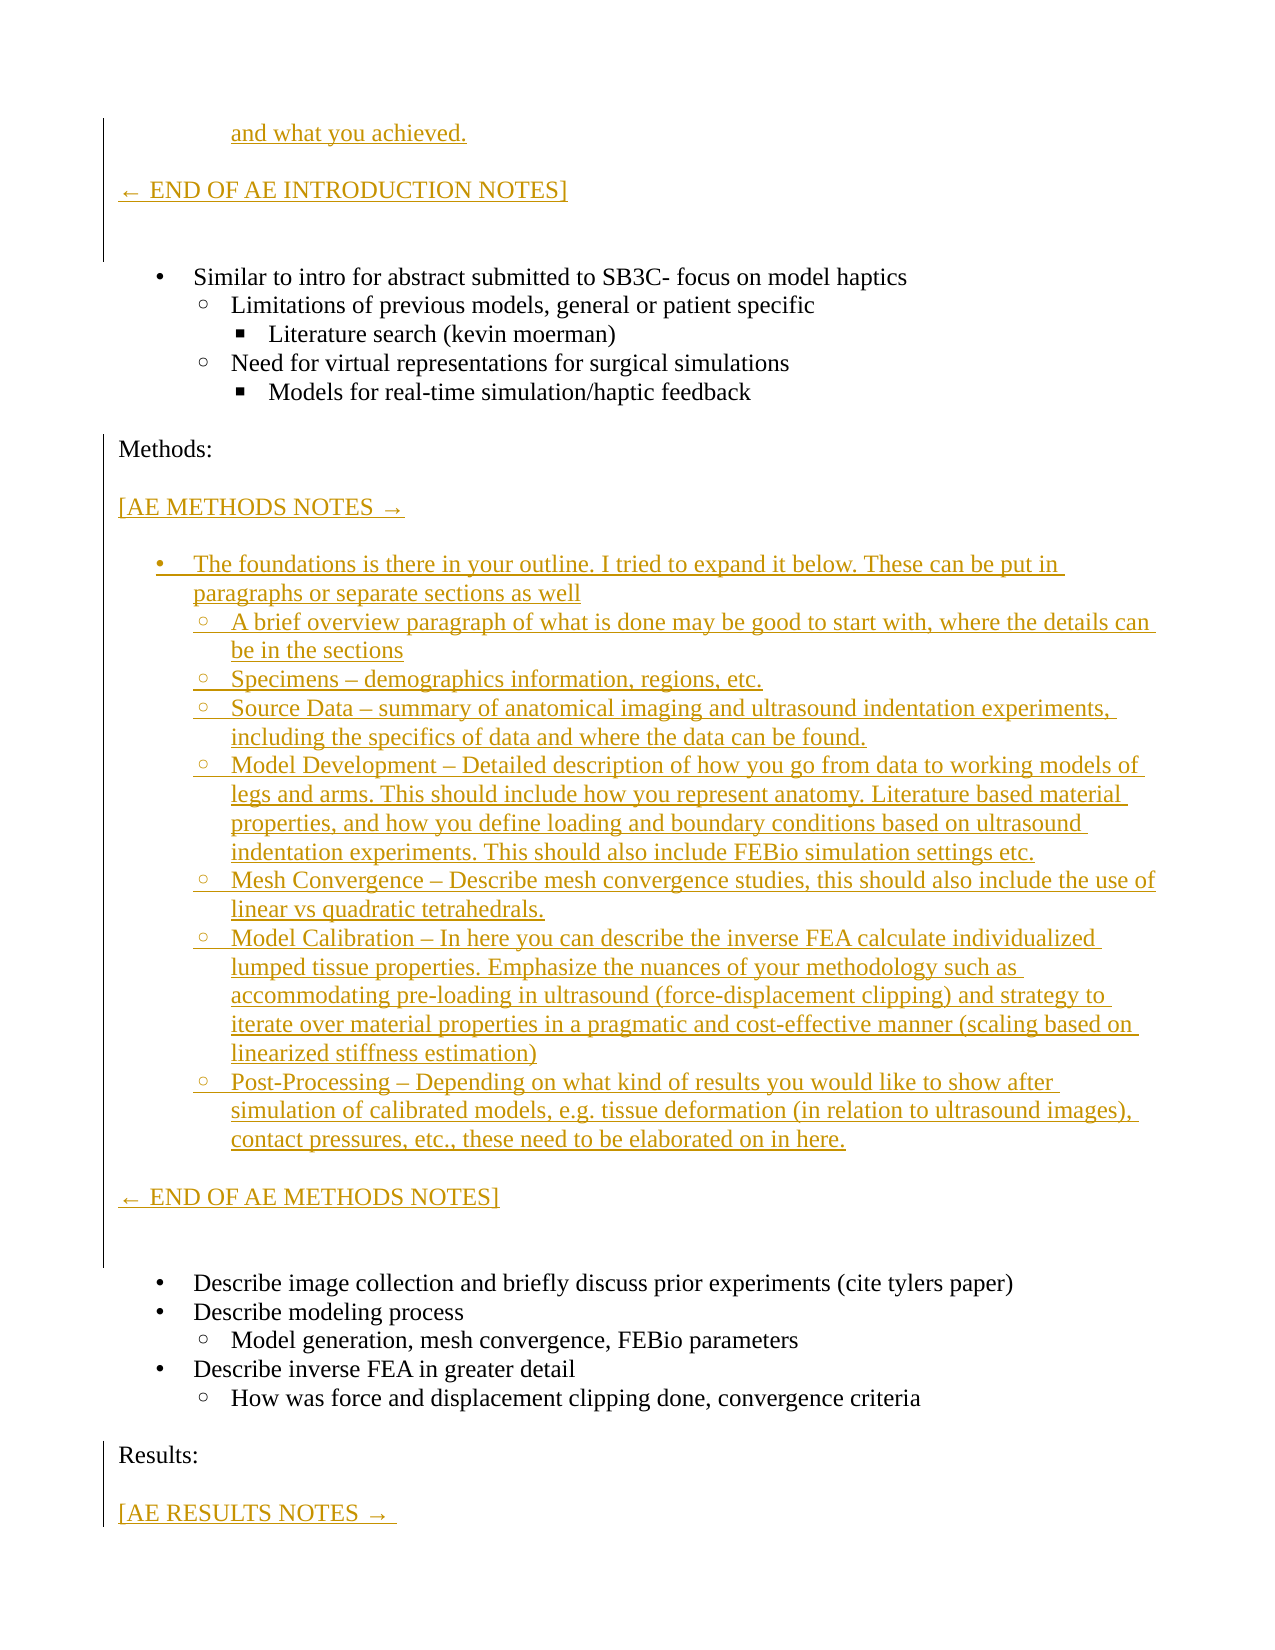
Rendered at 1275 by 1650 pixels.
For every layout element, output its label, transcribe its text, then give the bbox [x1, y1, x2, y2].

text ← END OF AE METHODS NOTES] [118, 1182, 1157, 1211]
list Need for virtual representations for surgical simulations [193, 348, 1157, 377]
list Describe modeling process [156, 1297, 1157, 1326]
list Model Development – Detailed description of how you go from data to working models of legs and arms. This should include how you represent anatomy. Literature based material properties, and how you define loading and boundary conditions based on ultrasound indentation experiments. This should also include FEBio simulation settings etc. [193, 751, 1157, 866]
list Source Data – summary of anatomical imaging and ultrasound indentation experiments, including the specifics of data and where the data can be found. [193, 693, 1157, 751]
text ← END OF AE INTRODUCTION NOTES] [118, 176, 1157, 204]
text Methods: [118, 434, 1157, 463]
list Similar to intro for abstract submitted to SB3C- focus on model haptics [156, 262, 1157, 291]
list How was force and displacement clipping done, convergence criteria [193, 1383, 1157, 1412]
list Limitations of previous models, general or patient specific [193, 291, 1157, 319]
list Literature search (kevin moerman) [231, 319, 1157, 348]
list Describe image collection and briefly discuss prior experiments (cite tylers paper) [156, 1268, 1157, 1297]
list Model Calibration – In here you can describe the inverse FEA calculate individualized lumped tissue properties. Emphasize the nuances of your methodology such as accommodating pre-loading in ultrasound (force-displacement clipping) and strategy to iterate over material properties in a pragmatic and cost-effective manner (scaling based on linearized stiffness estimation) [193, 923, 1157, 1067]
list and what you achieved. [193, 118, 1157, 147]
list Mesh Convergence – Describe mesh convergence studies, this should also include the use of linear vs quadratic tetrahedrals. [193, 866, 1157, 923]
list Specimens – demographics information, regions, etc. [193, 664, 1157, 693]
text Results: [118, 1441, 1157, 1469]
list Model generation, mesh convergence, FEBio parameters [193, 1326, 1157, 1354]
list Describe inverse FEA in greater detail [156, 1354, 1157, 1383]
list The foundations is there in your outline. I tried to expand it below. These can be put in paragraphs or separate sections as well [156, 549, 1157, 607]
text [AE RESULTS NOTES → [118, 1498, 1157, 1527]
text [AE METHODS NOTES → [118, 492, 1157, 521]
list A brief overview paragraph of what is done may be good to start with, where the details can be in the sections [193, 607, 1157, 664]
list Post-Processing – Depending on what kind of results you would like to show after simulation of calibrated models, e.g. tissue deformation (in relation to ultrasound images), contact pressures, etc., these need to be elaborated on in here. [193, 1067, 1157, 1153]
list Models for real-time simulation/haptic feedback [231, 377, 1157, 406]
